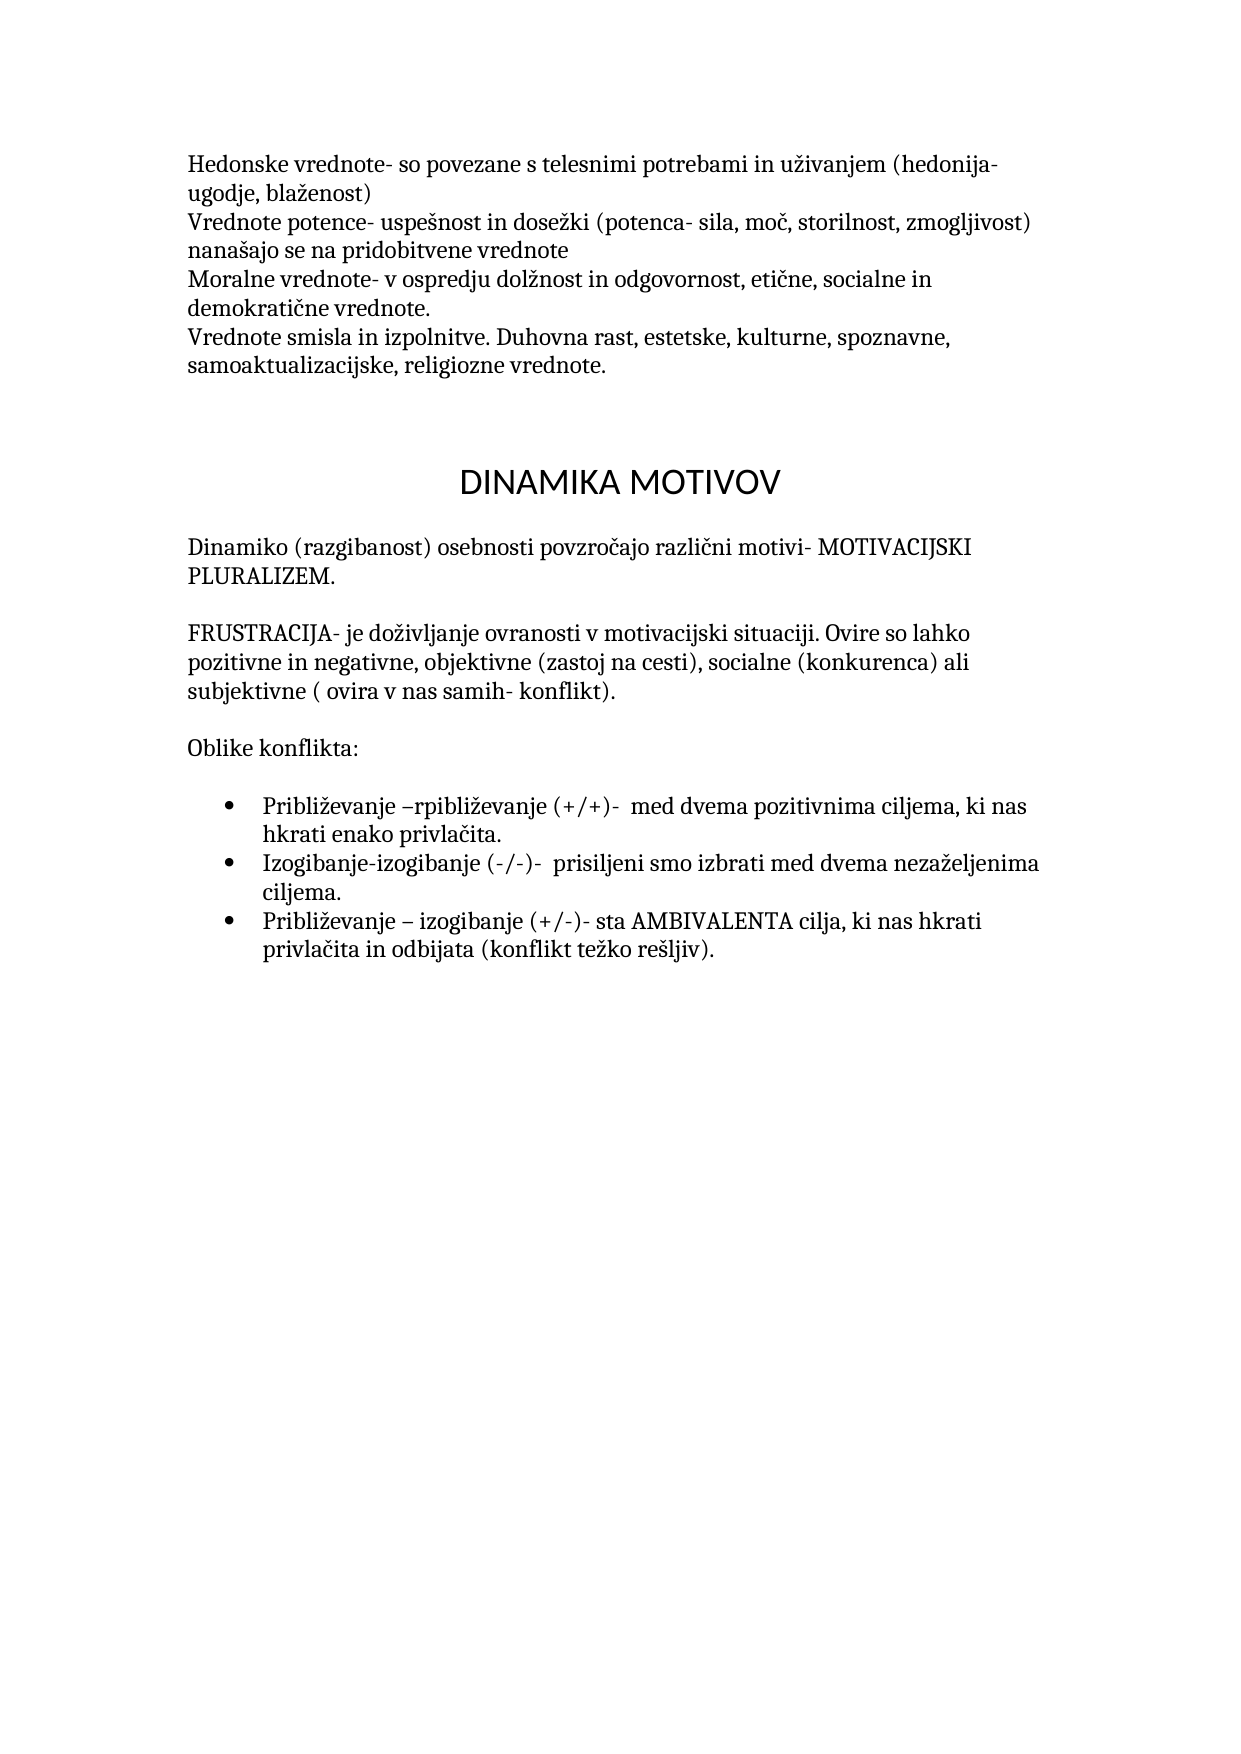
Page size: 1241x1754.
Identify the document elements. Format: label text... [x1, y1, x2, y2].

text Moralne vrednote- v ospredju dolžnost in odgovornost, etične, socialne in demokratične vrednote. [187, 265, 1053, 322]
text Oblike konflikta: [187, 734, 1053, 763]
list Približevanje – izogibanje (+/-)- sta AMBIVALENTA cilja, ki nas hkrati privlačita in odbijata (konflikt težko rešljiv). [225, 907, 1053, 964]
text Hedonske vrednote- so povezane s telesnimi potrebami in uživanjem (hedonija- ugodje, blaženost) [187, 150, 1053, 207]
subtitle DINAMIKA MOTIVOV [187, 458, 1053, 504]
text Vrednote smisla in izpolnitve. Duhovna rast, estetske, kulturne, spoznavne, samoaktualizacijske, religiozne vrednote. [187, 322, 1053, 380]
list Izogibanje-izogibanje (-/-)- prisiljeni smo izbrati med dvema nezaželjenima ciljema. [225, 849, 1053, 907]
text Vrednote potence- uspešnost in dosežki (potenca- sila, moč, storilnost, zmogljivost) nanašajo se na pridobitvene vrednote [187, 207, 1053, 265]
text FRUSTRACIJA- je doživljanje ovranosti v motivacijski situaciji. Ovire so lahko pozitivne in negativne, objektivne (zastoj na cesti), socialne (konkurenca) ali subjektivne ( ovira v nas samih- konflikt). [187, 619, 1053, 705]
text Dinamiko (razgibanost) osebnosti povzročajo različni motivi- MOTIVACIJSKI PLURALIZEM. [187, 533, 1053, 590]
list Približevanje –rpibliževanje (+/+)- med dvema pozitivnima ciljema, ki nas hkrati enako privlačita. [225, 792, 1053, 849]
